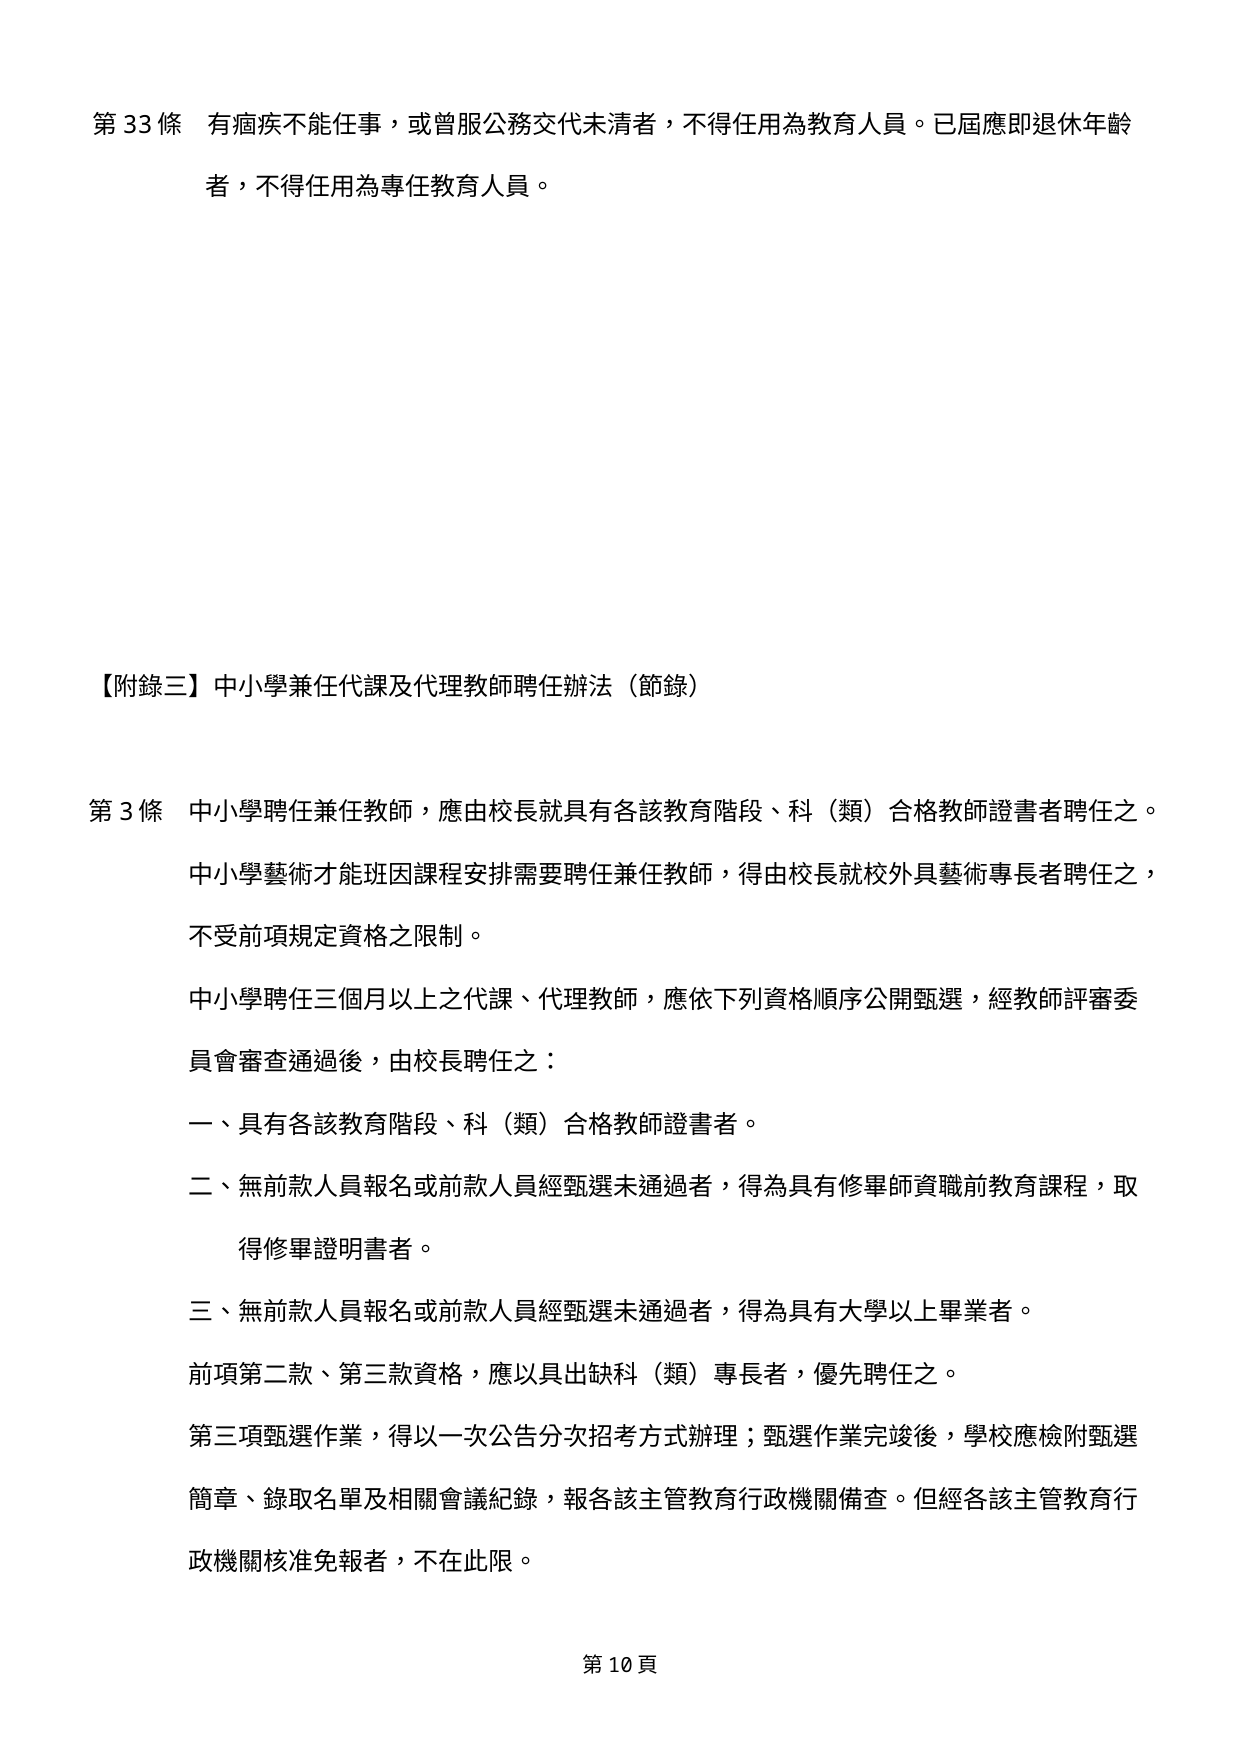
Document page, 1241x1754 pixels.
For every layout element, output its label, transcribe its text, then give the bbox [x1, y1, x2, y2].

text 【附錄三】中小學兼任代課及代理教師聘任辦法（節錄） [89, 643, 1152, 706]
text 第三項甄選作業，得以一次公告分次招考方式辦理；甄選作業完竣後，學校應檢附甄選簡章、錄取名單及相關會議紀錄，報各該主管教育行政機關備查。但經各該主管教育行政機關核准免報者，不在此限。 [189, 1393, 1152, 1581]
text 一、具有各該教育階段、科（類）合格教師證書者。 [89, 1081, 1152, 1143]
text 前項第二款、第三款資格，應以具出缺科（類）專長者，優先聘任之。 [89, 1331, 1152, 1393]
text 第33條 有痼疾不能任事，或曾服公務交代未清者，不得任用為教育人員。已屆應即退休年齡者，不得任用為專任教育人員。 [92, 81, 1152, 206]
text 中小學聘任三個月以上之代課、代理教師，應依下列資格順序公開甄選，經教師評審委員會審查通過後，由校長聘任之： [189, 956, 1152, 1081]
text 第3條 中小學聘任兼任教師，應由校長就具有各該教育階段、科（類）合格教師證書者聘任之。 [89, 768, 1152, 831]
text 三、無前款人員報名或前款人員經甄選未通過者，得為具有大學以上畢業者。 [89, 1268, 1152, 1331]
text 中小學藝術才能班因課程安排需要聘任兼任教師，得由校長就校外具藝術專長者聘任之，不受前項規定資格之限制。 [189, 831, 1152, 956]
text 二、無前款人員報名或前款人員經甄選未通過者，得為具有修畢師資職前教育課程，取得修畢證明書者。 [189, 1143, 1152, 1268]
